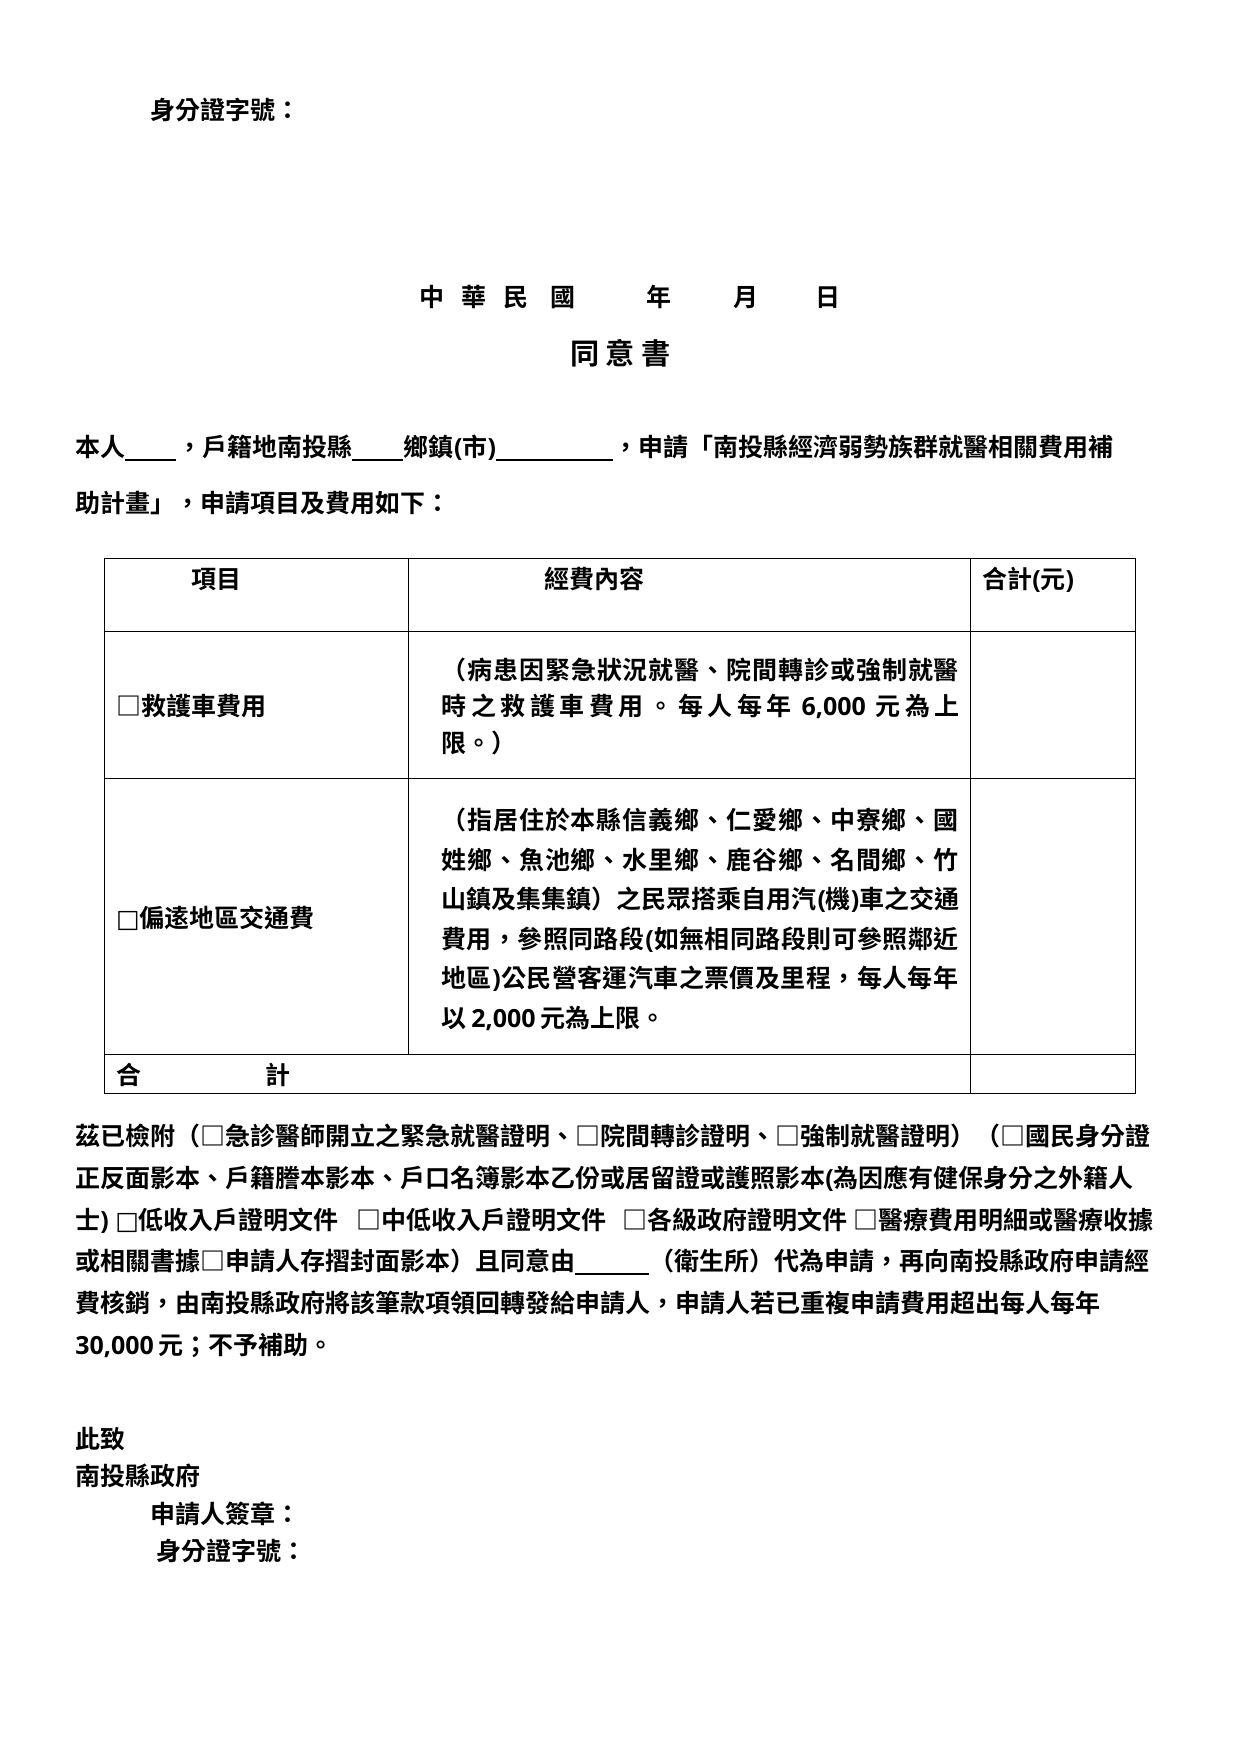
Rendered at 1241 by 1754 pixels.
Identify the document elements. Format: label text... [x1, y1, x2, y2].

table_header 項目 [105, 559, 408, 631]
text 身分證字號： [75, 1531, 1165, 1569]
table_cell □救護車費用 [105, 632, 408, 778]
text 中 華 民 國 年 月 日 [75, 277, 1165, 314]
table_cell [971, 779, 1135, 1054]
text 申請人簽章： [75, 1494, 1165, 1531]
table_cell （指居住於本縣信義鄉、仁愛鄉、中寮鄉、國姓鄉、魚池鄉、水里鄉、鹿谷鄉、名間鄉、竹山鎮及集集鎮）之民眾搭乘自用汽(機)車之交通費用，參照同路段(如無相同路段則可參照鄰近地區)公民營客運汽車之票價及里程，每人每年以2,000元為上限。 [409, 779, 970, 1054]
table_cell （病患因緊急狀況就醫、院間轉診或強制就醫時之救護車費用。每人每年6,000元為上限。） [409, 632, 970, 778]
table_cell [971, 1055, 1135, 1093]
text 本人 ，戶籍地南投縣 鄉鎮(市) ，申請「南投縣經濟弱勢族群就醫相關費用補助計畫」，申請項目及費用如下： [75, 427, 1115, 521]
table_header 經費內容 [409, 559, 970, 631]
text 此致 [75, 1419, 1240, 1456]
text 茲已檢附（□急診醫師開立之緊急就醫證明、□院間轉診證明、□強制就醫證明）（□國民身分證正反面影本、戶籍謄本影本、戶口名簿影本乙份或居留證或護照影本(為因應有健保身分之外籍人士) □低收入戶證明文件 □中低收入戶證明文件 □各級政府證明文件 □醫療費用明細或醫療收據或相關書據□申請人存摺封面影本）且同意由 （衛生所）代為申請，再向南投縣政府申請經費核銷，由南投縣政府將該筆款項領回轉發給申請人，申請人若已重複申請費用超出每人每年30,000元；不予補助。 [75, 1112, 1165, 1362]
text 同 意 書 [75, 314, 1165, 389]
table_cell [971, 632, 1135, 778]
table_header 合計(元) [971, 559, 1135, 631]
table_cell □偏逺地區交通費 [105, 779, 408, 1054]
text 身分證字號： [75, 89, 1165, 127]
table_cell 合 計 [105, 1055, 970, 1093]
text 南投縣政府 [75, 1456, 1165, 1494]
